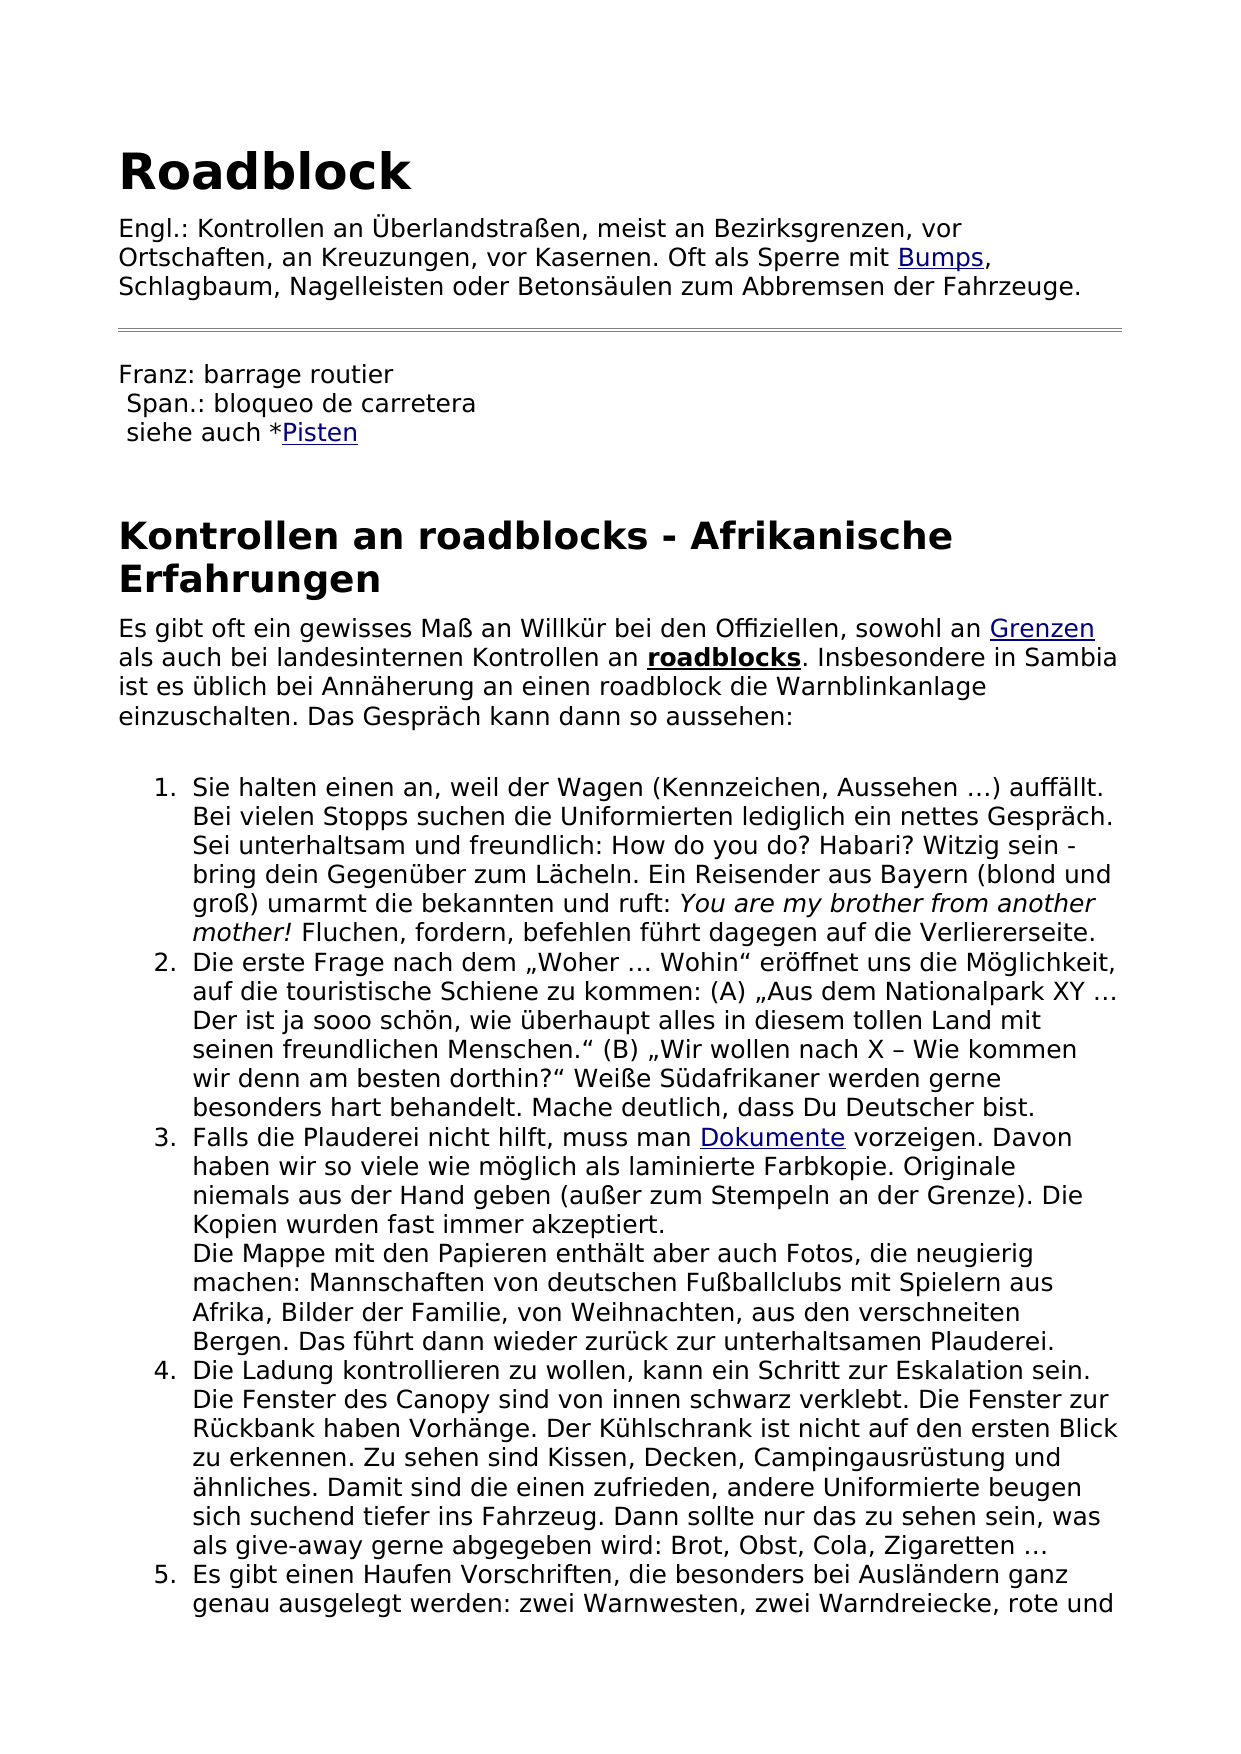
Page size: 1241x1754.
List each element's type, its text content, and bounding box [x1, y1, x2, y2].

list Sie halten einen an, weil der Wagen (Kennzeichen, Aussehen …) auffällt. Bei vielen Stopps suchen die Uniformierten lediglich ein nettes Gespräch. Sei unterhaltsam und freundlich: How do you do? Habari? Witzig sein - bring dein Gegenüber zum Lächeln. Ein Reisender aus Bayern (blond und groß) umarmt die bekannten und ruft: You are my brother from another mother! Fluchen, fordern, befehlen führt dagegen auf die Verliererseite. [177, 773, 1122, 948]
list Die Ladung kontrollieren zu wollen, kann ein Schritt zur Eskalation sein. Die Fenster des Canopy sind von innen schwarz verklebt. Die Fenster zur Rückbank haben Vorhänge. Der Kühlschrank ist nicht auf den ersten Blick zu erkennen. Zu sehen sind Kissen, Decken, Campingausrüstung und ähnliches. Damit sind die einen zufrieden, andere Uniformierte beugen sich suchend tiefer ins Fahrzeug. Dann sollte nur das zu sehen sein, was als give-away gerne abgegeben wird: Brot, Obst, Cola, Zigaretten … [177, 1356, 1122, 1560]
list Es gibt einen Haufen Vorschriften, die besonders bei Ausländern ganz genau ausgelegt werden: zwei Warnwesten, zwei Warndreiecke, rote und [177, 1560, 1122, 1619]
list Falls die Plauderei nicht hilft, muss man Dokumente vorzeigen. Davon haben wir so viele wie möglich als laminierte Farbkopie. Originale niemals aus der Hand geben (außer zum Stempeln an der Grenze). Die Kopien wurden fast immer akzeptiert. Die Mappe mit den Papieren enthält aber auch Fotos, die neugierig machen: Mannschaften von deutschen Fußballclubs mit Spielern aus Afrika, Bilder der Familie, von Weihnachten, aus den verschneiten Bergen. Das führt dann wieder zurück zur unterhaltsamen Plauderei. [177, 1123, 1122, 1356]
text Engl.: Kontrollen an Überlandstraßen, meist an Bezirksgrenzen, vor Ortschaften, an Kreuzungen, vor Kasernen. Oft als Sperre mit Bumps, Schlagbaum, Nagelleisten oder Betonsäulen zum Abbremsen der Fahrzeuge. [118, 214, 1122, 301]
subtitle Roadblock [118, 143, 1122, 201]
subtitle Kontrollen an roadblocks - Afrikanische Erfahrungen [118, 514, 1122, 602]
text Es gibt oft ein gewisses Maß an Willkür bei den Offiziellen, sowohl an Grenzen als auch bei landesinternen Kontrollen an roadblocks. Insbesondere in Sambia ist es üblich bei Annäherung an einen roadblock die Warnblinkanlage einzuschalten. Das Gespräch kann dann so aussehen: [118, 614, 1122, 731]
list Die erste Frage nach dem „Woher … Wohin“ eröffnet uns die Möglichkeit, auf die touristische Schiene zu kommen: (A) „Aus dem Nationalpark XY … Der ist ja sooo schön, wie überhaupt alles in diesem tollen Land mit seinen freundlichen Menschen.“ (B) „Wir wollen nach X – Wie kommen wir denn am besten dorthin?“ Weiße Südafrikaner werden gerne besonders hart behandelt. Mache deutlich, dass Du Deutscher bist. [177, 948, 1122, 1123]
text Franz: barrage routier Span.: bloqueo de carretera siehe auch *Pisten [118, 360, 1122, 477]
